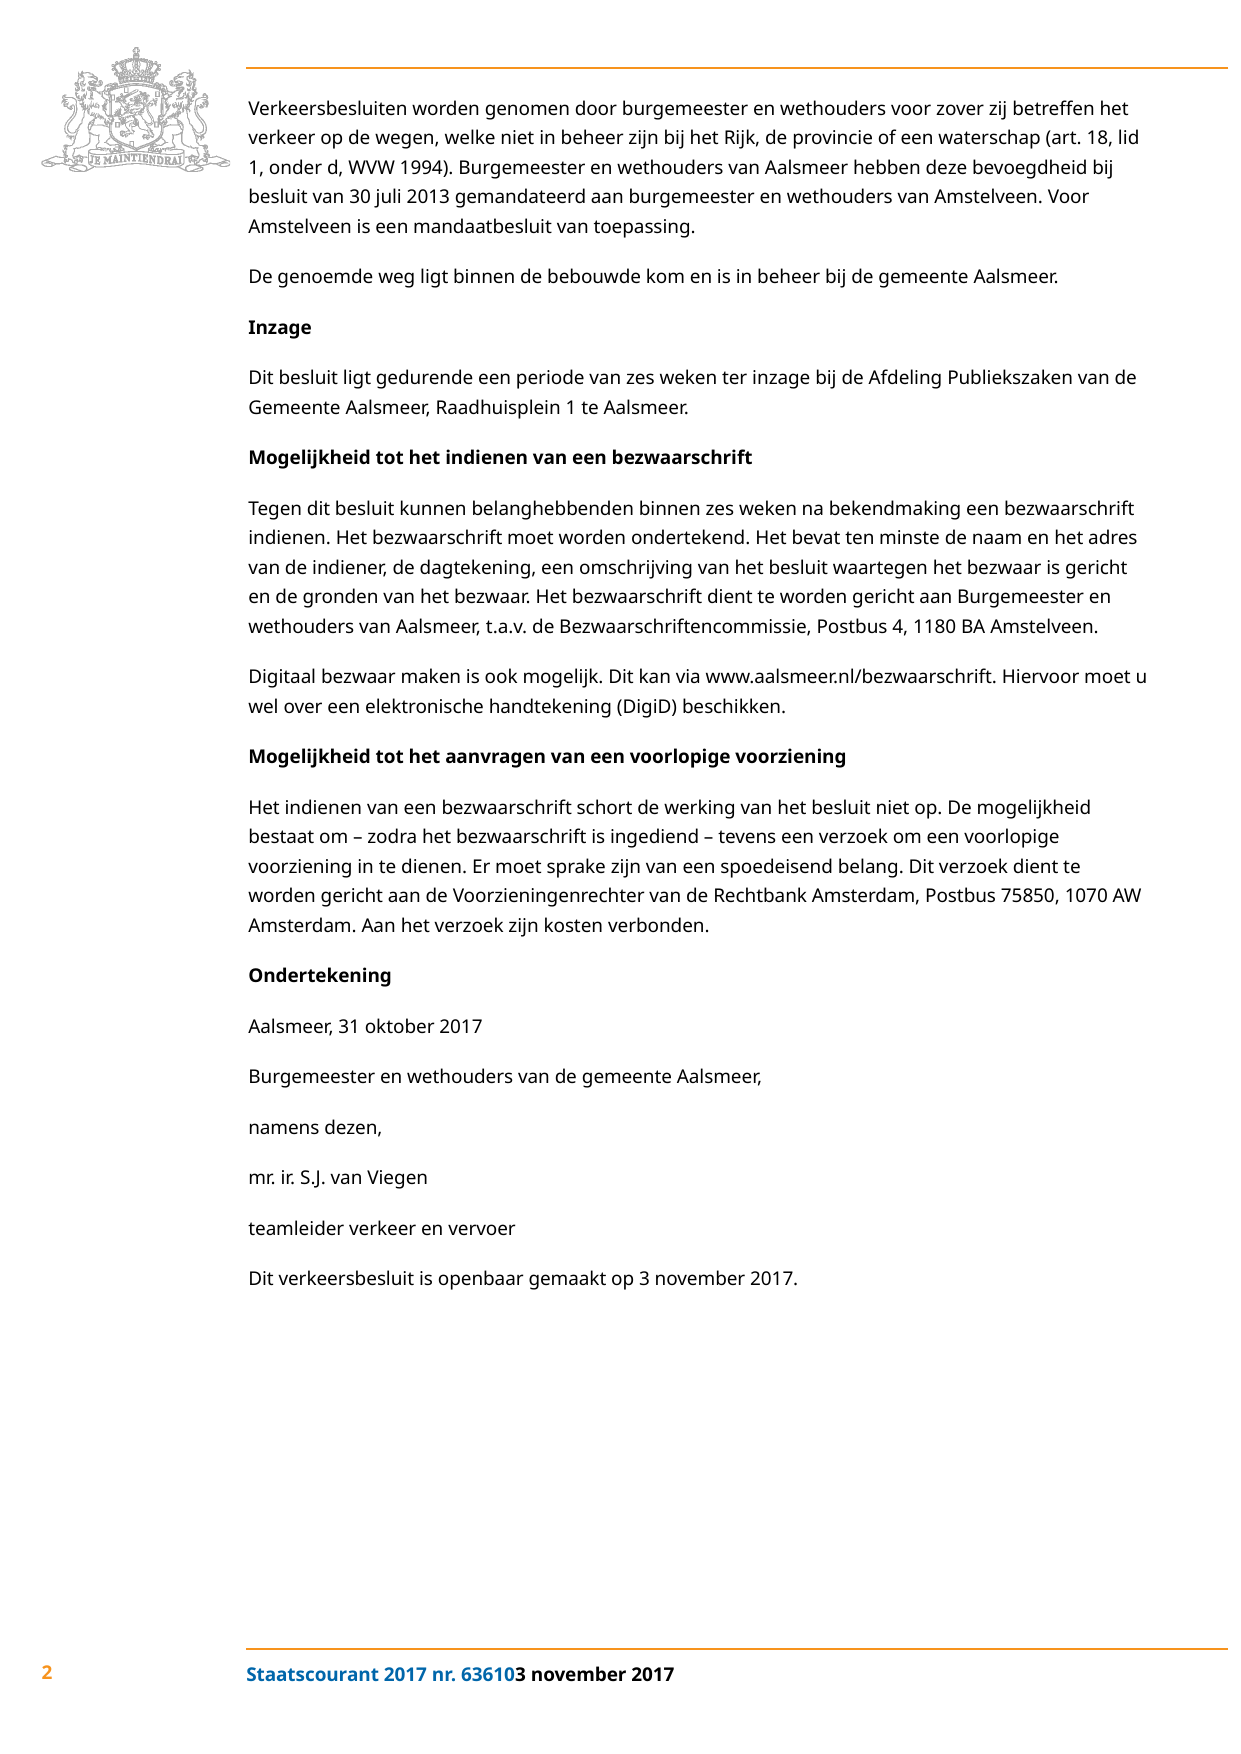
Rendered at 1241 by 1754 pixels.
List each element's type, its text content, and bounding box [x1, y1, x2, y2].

text Mogelijkheid tot het indienen van een bezwaarschrift [248, 444, 1152, 470]
text Dit verkeersbesluit is openbaar gemaakt op 3 november 2017. [248, 1265, 1152, 1291]
text teamleider verkeer en vervoer [248, 1215, 1152, 1241]
text Dit besluit ligt gedurende een periode van zes weken ter inzage bij de Afdeling Publiekszaken van de Gemeente Aalsmeer, Raadhuisplein 1 te Aalsmeer. [248, 364, 1152, 420]
text Het indienen van een bezwaarschrift schort de werking van het besluit niet op. De mogelijkheid bestaat om – zodra het bezwaarschrift is ingediend – tevens een verzoek om een voorlopige voorziening in te dienen. Er moet sprake zijn van een spoedeisend belang. Dit verzoek dient te worden gericht aan de Voorzieningenrechter van de Rechtbank Amsterdam, Postbus 75850, 1070 AW Amsterdam. Aan het verzoek zijn kosten verbonden. [248, 794, 1152, 938]
text De genoemde weg ligt binnen de bebouwde kom en is in beheer bij de gemeente Aalsmeer. [248, 263, 1152, 289]
text Ondertekening [248, 963, 1152, 988]
text Burgemeester en wethouders van de gemeente Aalsmeer, [248, 1063, 1152, 1089]
text Inzage [248, 314, 1152, 340]
text Tegen dit besluit kunnen belanghebbenden binnen zes weken na bekendmaking een bezwaarschrift indienen. Het bezwaarschrift moet worden ondertekend. Het bevat ten minste de naam en het adres van de indiener, de dagtekening, een omschrijving van het besluit waartegen het bezwaar is gericht en de gronden van het bezwaar. Het bezwaarschrift dient te worden gericht aan Burgemeester en wethouders van Aalsmeer, t.a.v. de Bezwaarschriftencommissie, Postbus 4, 1180 BA Amstelveen. [248, 495, 1152, 639]
text Mogelijkheid tot het aanvragen van een voorlopige voorziening [248, 743, 1152, 769]
text mr. ir. S.J. van Viegen [248, 1164, 1152, 1190]
text Aalsmeer, 31 oktober 2017 [248, 1013, 1152, 1039]
text Digitaal bezwaar maken is ook mogelijk. Dit kan via www.aalsmeer.nl/bezwaarschrift. Hiervoor moet u wel over een elektronische handtekening (DigiD) beschikken. [248, 663, 1152, 719]
picture [41, 47, 231, 172]
text namens dezen, [248, 1114, 1152, 1140]
text Verkeersbesluiten worden genomen door burgemeester en wethouders voor zover zij betreffen het verkeer op de wegen, welke niet in beheer zijn bij het Rijk, de provincie of een waterschap (art. 18, lid 1, onder d, WVW 1994). Burgemeester en wethouders van Aalsmeer hebben deze bevoegdheid bij besluit van 30 juli 2013 gemandateerd aan burgemeester en wethouders van Amstelveen. Voor Amstelveen is een mandaatbesluit van toepassing. [248, 95, 1152, 239]
